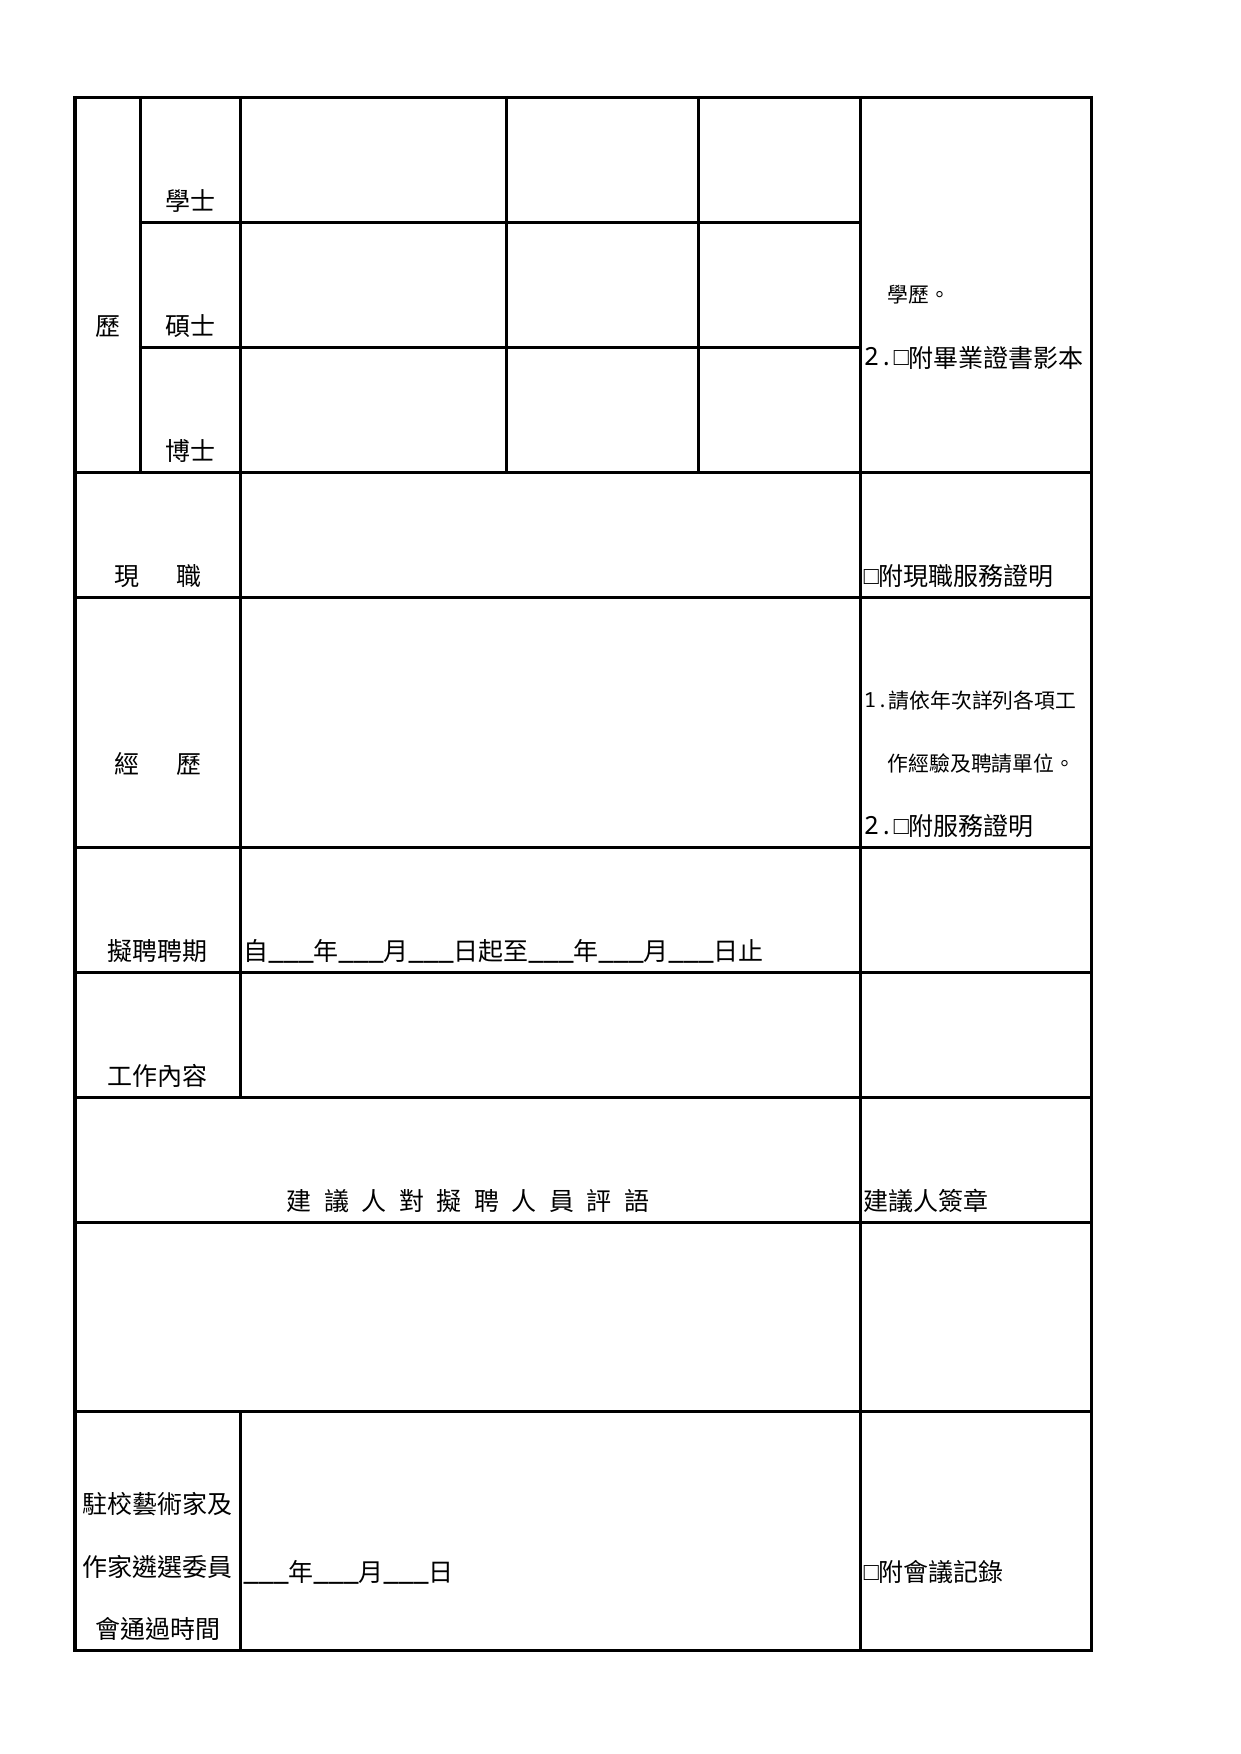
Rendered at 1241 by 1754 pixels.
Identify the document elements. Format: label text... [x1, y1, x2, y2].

table_cell [862, 974, 1090, 1096]
table_cell [242, 349, 505, 471]
table_cell 建議人簽章 [862, 1099, 1090, 1221]
table_cell 擬聘聘期 [77, 849, 239, 971]
table_cell [242, 99, 505, 221]
table_cell □附現職服務證明 [862, 474, 1090, 596]
table_cell 碩士 [142, 224, 239, 346]
table_cell [700, 349, 859, 471]
table_cell [242, 599, 859, 846]
table_cell [508, 224, 697, 346]
table_cell 學士 [142, 99, 239, 221]
table_cell [242, 974, 859, 1096]
table_cell 駐校藝術家及作家遴選委員會通過時間 [77, 1413, 239, 1649]
table_cell [77, 1224, 859, 1410]
table_cell [700, 99, 859, 221]
table_cell [862, 1224, 1090, 1410]
table_cell 現 職 [77, 474, 239, 596]
table_cell [508, 99, 697, 221]
table_cell 建 議 人 對 擬 聘 人 員 評 語 [77, 1099, 859, 1221]
table_cell 自___年___月___日起至___年___月___日止 [242, 849, 859, 971]
table_cell [862, 849, 1090, 971]
table_cell 歷 [77, 99, 139, 471]
table_cell □附會議記錄 [862, 1413, 1090, 1649]
table_cell [700, 224, 859, 346]
table_cell 學歷。 2.□附畢業證書影本 [862, 99, 1090, 471]
table_cell 工作內容 [77, 974, 239, 1096]
table_cell [242, 224, 505, 346]
table_cell ___年___月___日 [242, 1413, 859, 1649]
table_cell 經 歷 [77, 599, 239, 846]
table_cell [508, 349, 697, 471]
table_cell 博士 [142, 349, 239, 471]
table_cell 1.請依年次詳列各項工作經驗及聘請單位。 2.□附服務證明 [862, 599, 1090, 846]
table_cell [242, 474, 859, 596]
